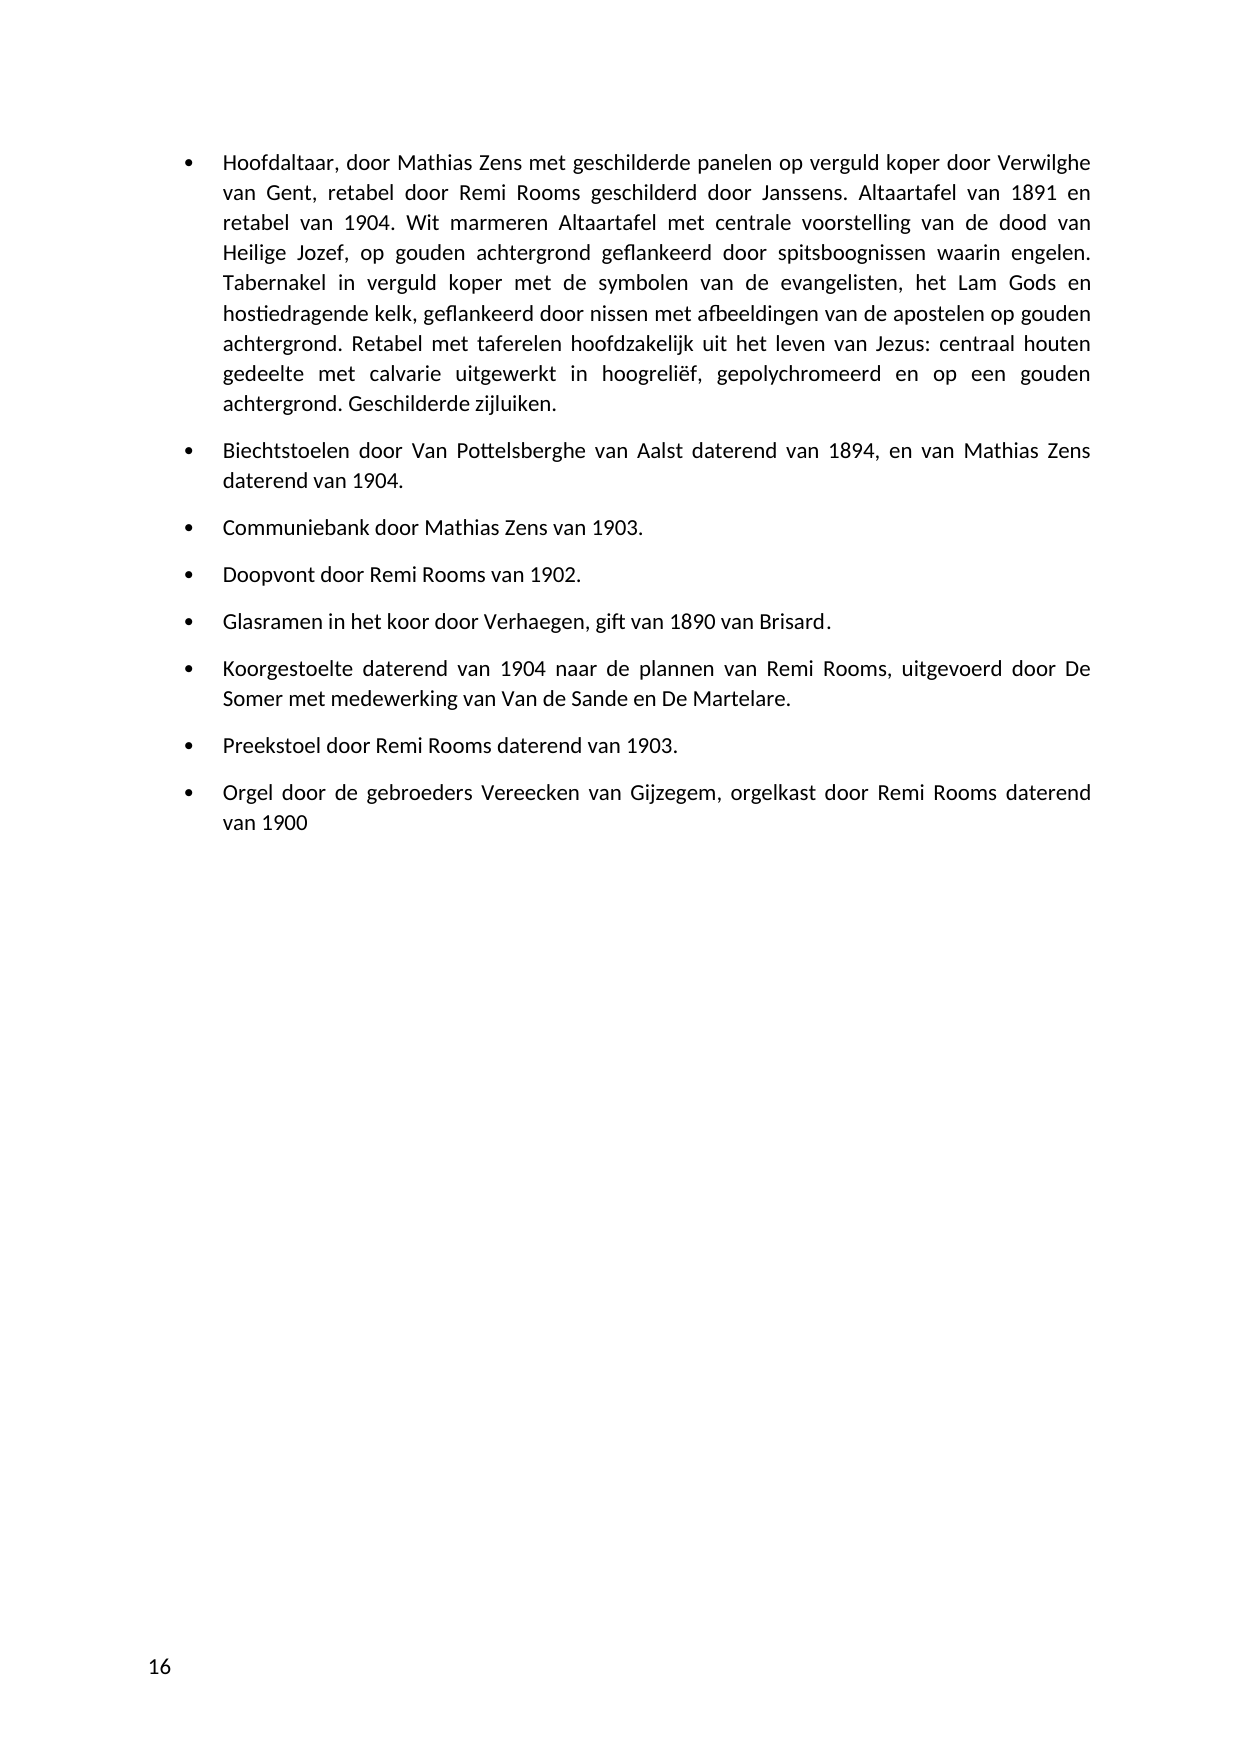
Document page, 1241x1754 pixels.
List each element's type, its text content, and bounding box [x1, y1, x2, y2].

list Koorgestoelte daterend van 1904 naar de plannen van Remi Rooms, uitgevoerd door De Somer met medewerking van Van de Sande en De Martelare. [185, 654, 1093, 712]
list Doopvont door Remi Rooms van 1902. [185, 560, 1093, 588]
list Communiebank door Mathias Zens van 1903. [185, 513, 1093, 541]
list Hoofdaltaar, door Mathias Zens met geschilderde panelen op verguld koper door Verwilghe van Gent, retabel door Remi Rooms geschilderd door Janssens. Altaartafel van 1891 en retabel van 1904. Wit marmeren Altaartafel met centrale voorstelling van de dood van Heilige Jozef, op gouden achtergrond geflankeerd door spitsboognissen waarin engelen. Tabernakel in verguld koper met de symbolen van de evangelisten, het Lam Gods en hostiedragende kelk, geflankeerd door nissen met afbeeldingen van de apostelen op gouden achtergrond. Retabel met taferelen hoofdzakelijk uit het leven van Jezus: centraal houten gedeelte met calvarie uitgewerkt in hoogreliëf, gepolychromeerd en op een gouden achtergrond. Geschilderde zijluiken. [185, 148, 1093, 417]
list Orgel door de gebroeders Vereecken van Gijzegem, orgelkast door Remi Rooms daterend van 1900 [185, 778, 1093, 836]
list Biechtstoelen door Van Pottelsberghe van Aalst daterend van 1894, en van Mathias Zens daterend van 1904. [185, 436, 1093, 494]
list Preekstoel door Remi Rooms daterend van 1903. [185, 731, 1093, 759]
list Glasramen in het koor door Verhaegen, gift van 1890 van Brisard. [185, 607, 1093, 635]
